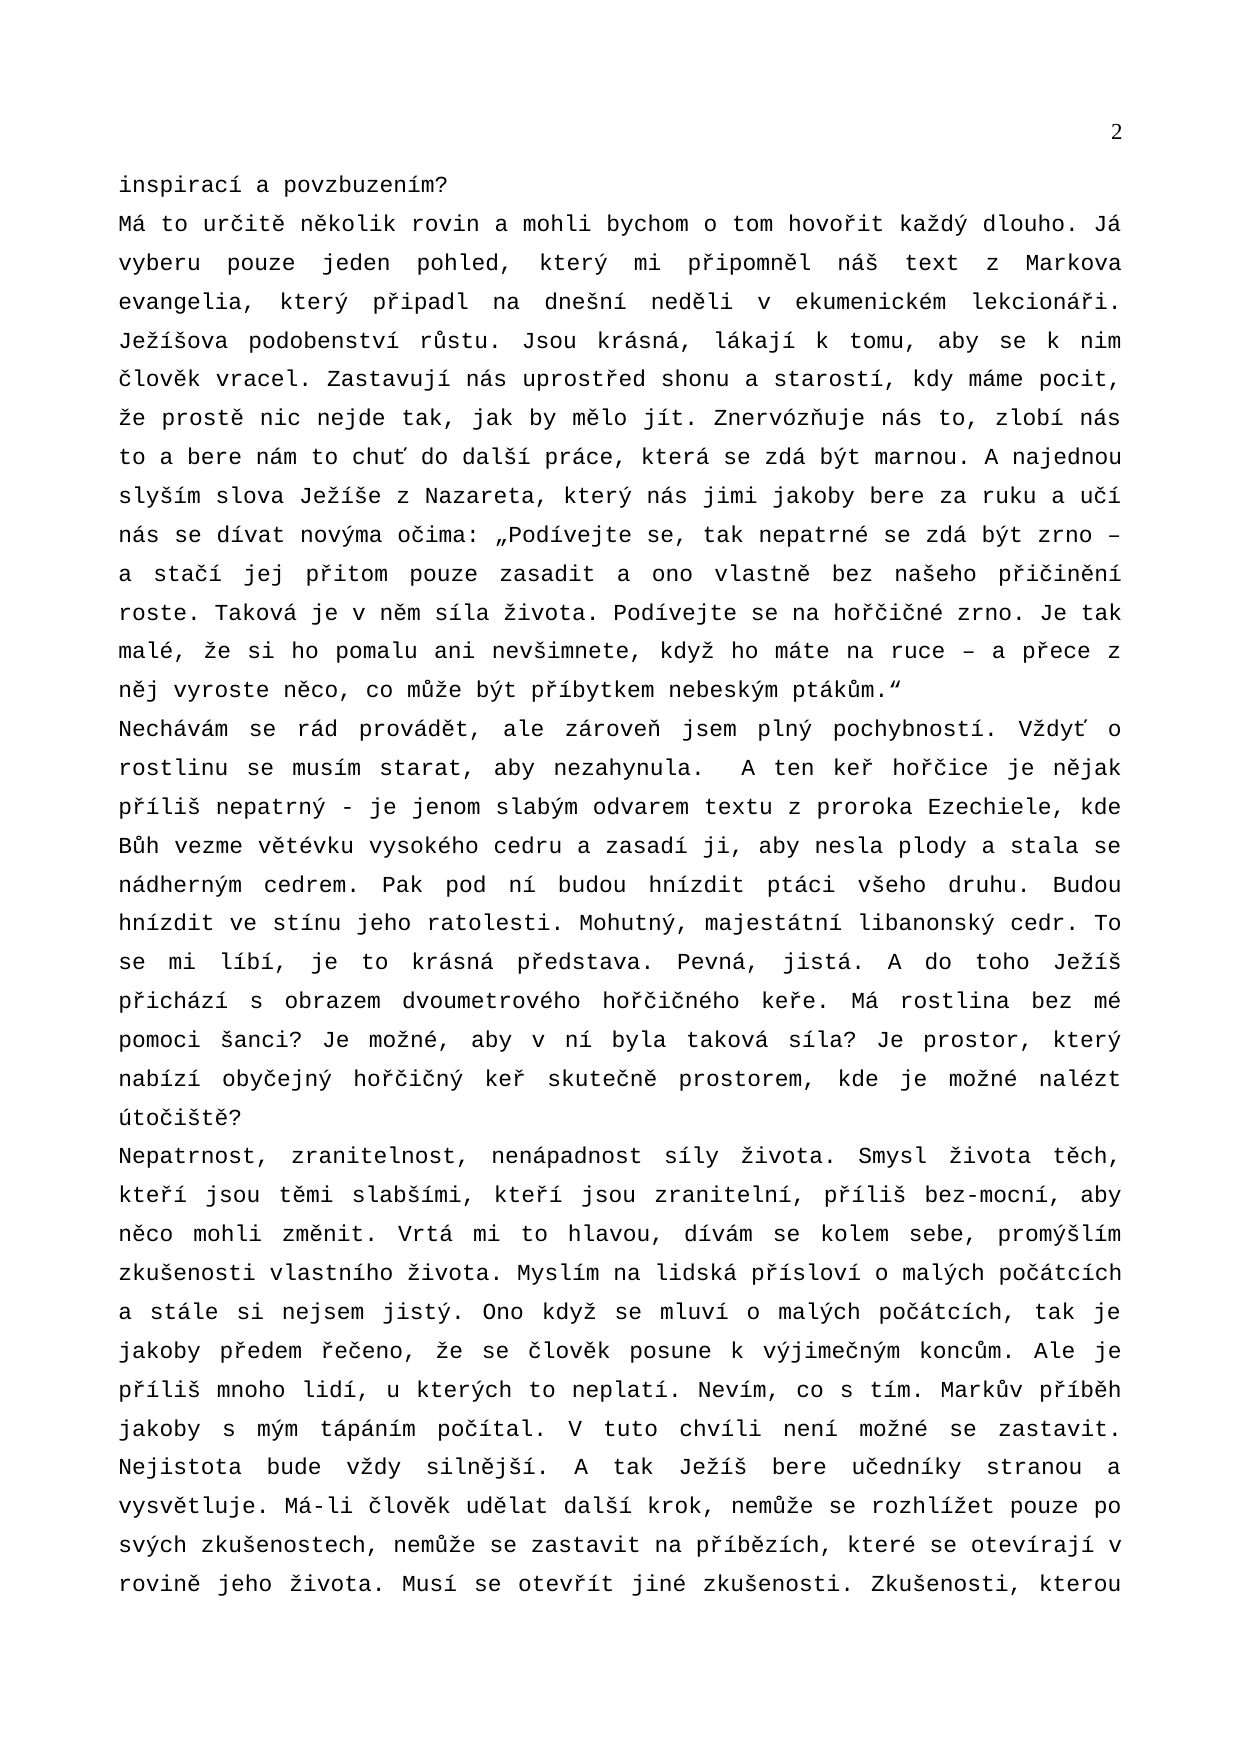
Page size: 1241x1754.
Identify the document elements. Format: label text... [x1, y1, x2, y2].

text Nepatrnost, zranitelnost, nenápadnost síly života. Smysl života těch, kteří jsou těmi slabšími, kteří jsou zranitelní, příliš bez-mocní, aby něco mohli změnit. Vrtá mi to hlavou, dívám se kolem sebe, promýšlím zkušenosti vlastního života. Myslím na lidská přísloví o malých počátcích a stále si nejsem jistý. Ono když se mluví o malých počátcích, tak je jakoby předem řečeno, že se člověk posune k výjimečným koncům. Ale je příliš mnoho lidí, u kterých to neplatí. Nevím, co s tím. Markův příběh jakoby s mým tápáním počítal. V tuto chvíli není možné se zastavit. Nejistota bude vždy silnější. A tak Ježíš bere učedníky stranou a vysvětluje. Má-li člověk udělat další krok, nemůže se rozhlížet pouze po svých zkušenostech, nemůže se zastavit na příbězích, které se otevírají v rovině jeho života. Musí se otevřít jiné zkušenosti. Zkušenosti, kterou [118, 1145, 1122, 1598]
text inspirací a povzbuzením? [118, 173, 1122, 199]
text Má to určitě několik rovin a mohli bychom o tom hovořit každý dlouho. Já vyberu pouze jeden pohled, který mi připomněl náš text z Markova evangelia, který připadl na dnešní neděli v ekumenickém lekcionáři. Ježíšova podobenství růstu. Jsou krásná, lákají k tomu, aby se k nim člověk vracel. Zastavují nás uprostřed shonu a starostí, kdy máme pocit, že prostě nic nejde tak, jak by mělo jít. Znervózňuje nás to, zlobí nás to a bere nám to chuť do další práce, která se zdá být marnou. A najednou slyším slova Ježíše z Nazareta, který nás jimi jakoby bere za ruku a učí nás se dívat novýma očima: „Podívejte se, tak nepatrné se zdá být zrno – a stačí jej přitom pouze zasadit a ono vlastně bez našeho přičinění roste. Taková je v něm síla života. Podívejte se na hořčičné zrno. Je tak malé, že si ho pomalu ani nevšimnete, když ho máte na ruce – a přece z něj vyroste něco, co může být příbytkem nebeským ptákům.“ [118, 212, 1122, 704]
text Nechávám se rád provádět, ale zároveň jsem plný pochybností. Vždyť o rostlinu se musím starat, aby nezahynula. A ten keř hořčice je nějak příliš nepatrný - je jenom slabým odvarem textu z proroka Ezechiele, kde Bůh vezme větévku vysokého cedru a zasadí ji, aby nesla plody a stala se nádherným cedrem. Pak pod ní budou hnízdit ptáci všeho druhu. Budou hnízdit ve stínu jeho ratolesti. Mohutný, majestátní libanonský cedr. To se mi líbí, je to krásná představa. Pevná, jistá. A do toho Ježíš přichází s obrazem dvoumetrového hořčičného keře. Má rostlina bez mé pomoci šanci? Je možné, aby v ní byla taková síla? Je prostor, který nabízí obyčejný hořčičný keř skutečně prostorem, kde je možné nalézt útočiště? [118, 717, 1122, 1132]
